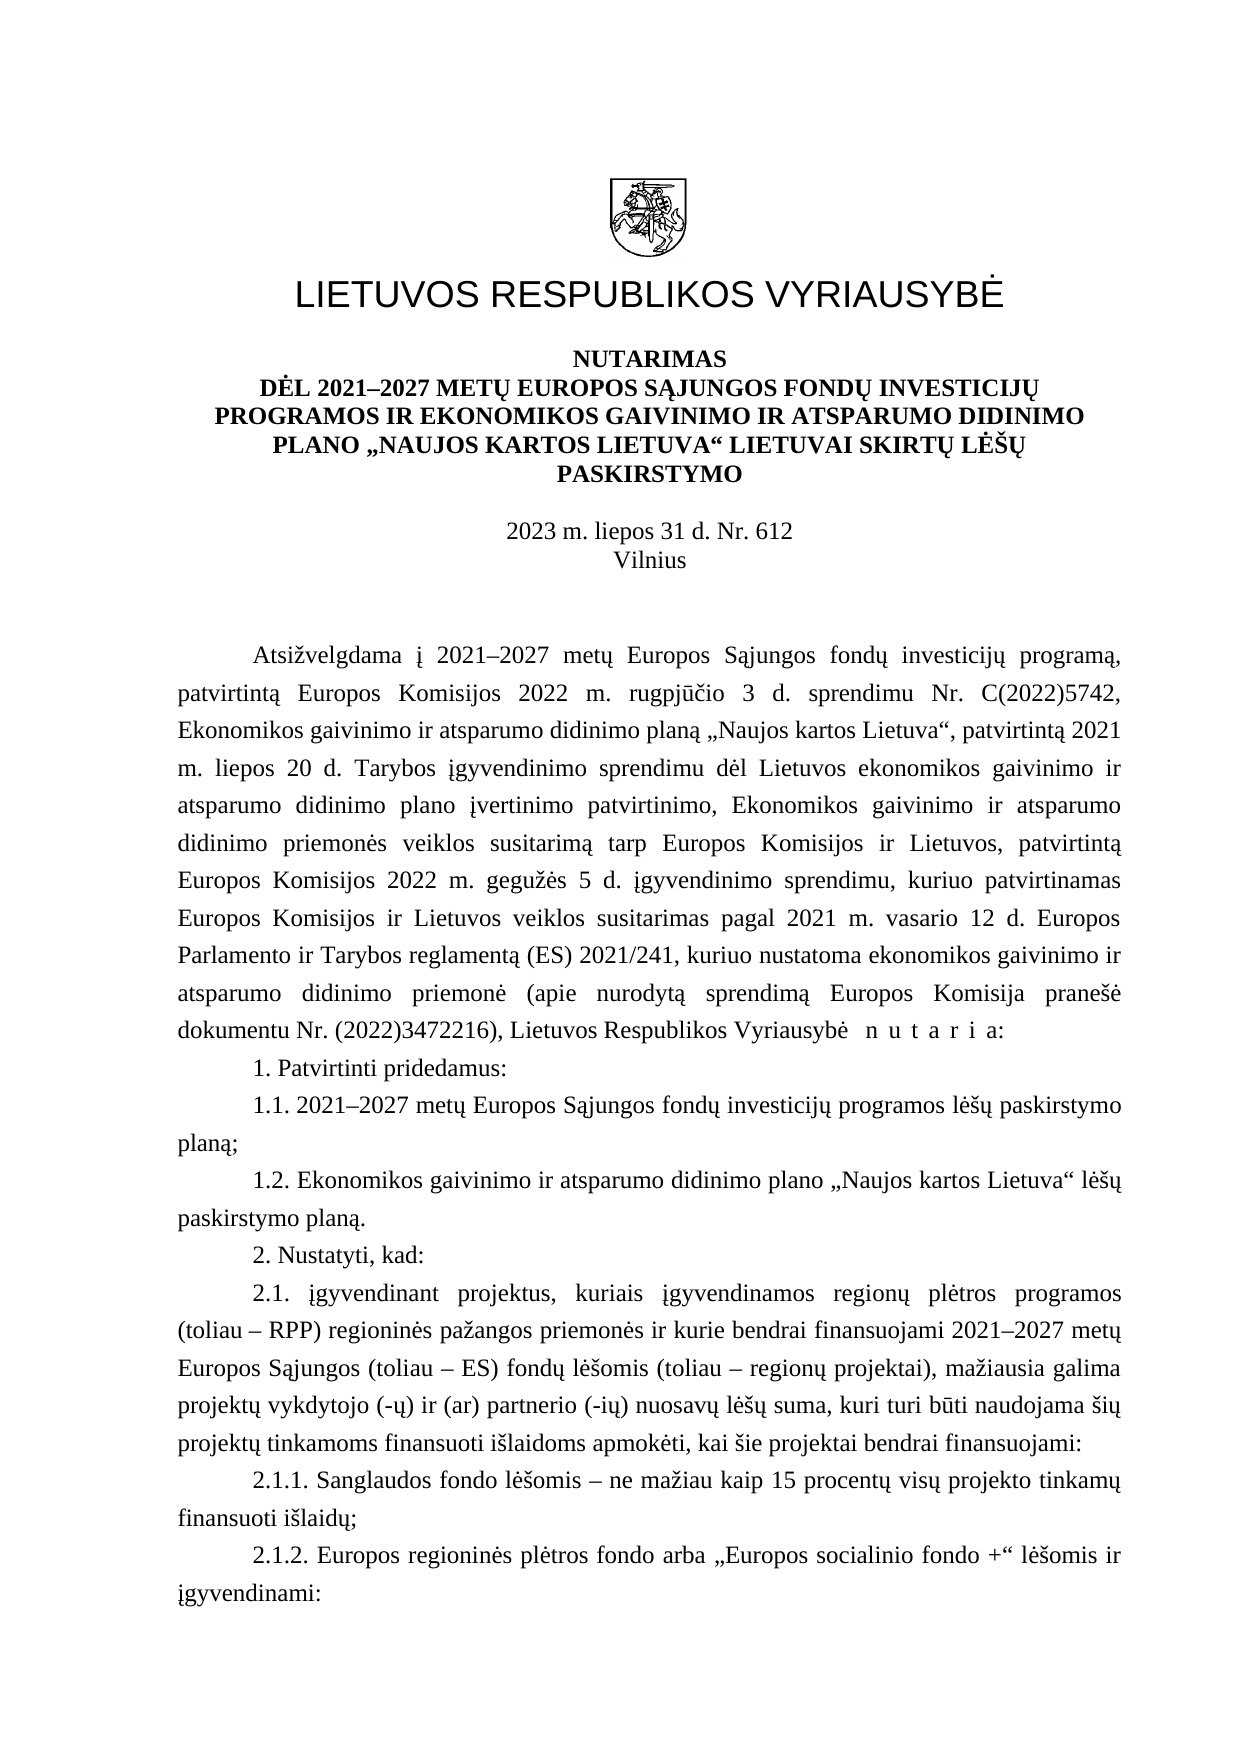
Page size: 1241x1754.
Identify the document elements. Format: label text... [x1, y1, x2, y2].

text 2. Nustatyti, kad: [177, 1231, 1122, 1269]
text 1.1. 2021–2027 metų Europos Sąjungos fondų investicijų programos lėšų paskirstymo planą; [177, 1081, 1122, 1156]
text 2.1. įgyvendinant projektus, kuriais įgyvendinamos regionų plėtros programos (toliau – RPP) regioninės pažangos priemonės ir kurie bendrai finansuojami 2021–2027 metų Europos Sąjungos (toliau – ES) fondų lėšomis (toliau – regionų projektai), mažiausia galima projektų vykdytojo (-ų) ir (ar) partnerio (-ių) nuosavų lėšų suma, kuri turi būti naudojama šių projektų tinkamoms finansuoti išlaidoms apmokėti, kai šie projektai bendrai finansuojami: [177, 1269, 1122, 1456]
text Vilnius [177, 545, 1122, 574]
text NUTARIMAS [177, 344, 1122, 373]
text Lietuvos Respublikos Vyriausybė [177, 272, 1122, 315]
text 1. Patvirtinti pridedamus: [177, 1044, 1122, 1081]
text Atsižvelgdama į 2021–2027 metų Europos Sąjungos fondų investicijų programą, patvirtintą Europos Komisijos 2022 m. rugpjūčio 3 d. sprendimu Nr. C(2022)5742, Ekonomikos gaivinimo ir atsparumo didinimo planą „Naujos kartos Lietuva“, patvirtintą 2021 m. liepos 20 d. Tarybos įgyvendinimo sprendimu dėl Lietuvos ekonomikos gaivinimo ir atsparumo didinimo plano įvertinimo patvirtinimo, Ekonomikos gaivinimo ir atsparumo didinimo priemonės veiklos susitarimą tarp Europos Komisijos ir Lietuvos, patvirtintą Europos Komisijos 2022 m. gegužės 5 d. įgyvendinimo sprendimu, kuriuo patvirtinamas Europos Komisijos ir Lietuvos veiklos susitarimas pagal 2021 m. vasario 12 d. Europos Parlamento ir Tarybos reglamentą (ES) 2021/241, kuriuo nustatoma ekonomikos gaivinimo ir atsparumo didinimo priemonė (apie nurodytą sprendimą Europos Komisija pranešė dokumentu Nr. (2022)3472216), Lietuvos Respublikos Vyriausybė nutaria: [177, 631, 1122, 1044]
text 1.2. Ekonomikos gaivinimo ir atsparumo didinimo plano „Naujos kartos Lietuva“ lėšų paskirstymo planą. [177, 1156, 1122, 1231]
text 2.1.2. Europos regioninės plėtros fondo arba „Europos socialinio fondo +“ lėšomis ir įgyvendinami: [177, 1531, 1122, 1606]
text DĖL 2021–2027 METŲ EUROPOS SĄJUNGOS FONDŲ INVESTICIJŲ PROGRAMOS IR EKONOMIKOS GAIVINIMO IR ATSPARUMO DIDINIMO PLANO „NAUJOS KARTOS LIETUVA“ LIETUVAI SKIRTŲ LĖŠŲ PASKIRSTYMO [177, 373, 1122, 488]
text 2.1.1. Sanglaudos fondo lėšomis – ne mažiau kaip 15 procentų visų projekto tinkamų finansuoti išlaidų; [177, 1456, 1122, 1531]
text 2023 m. liepos 31 d. Nr. 612 [177, 516, 1122, 545]
